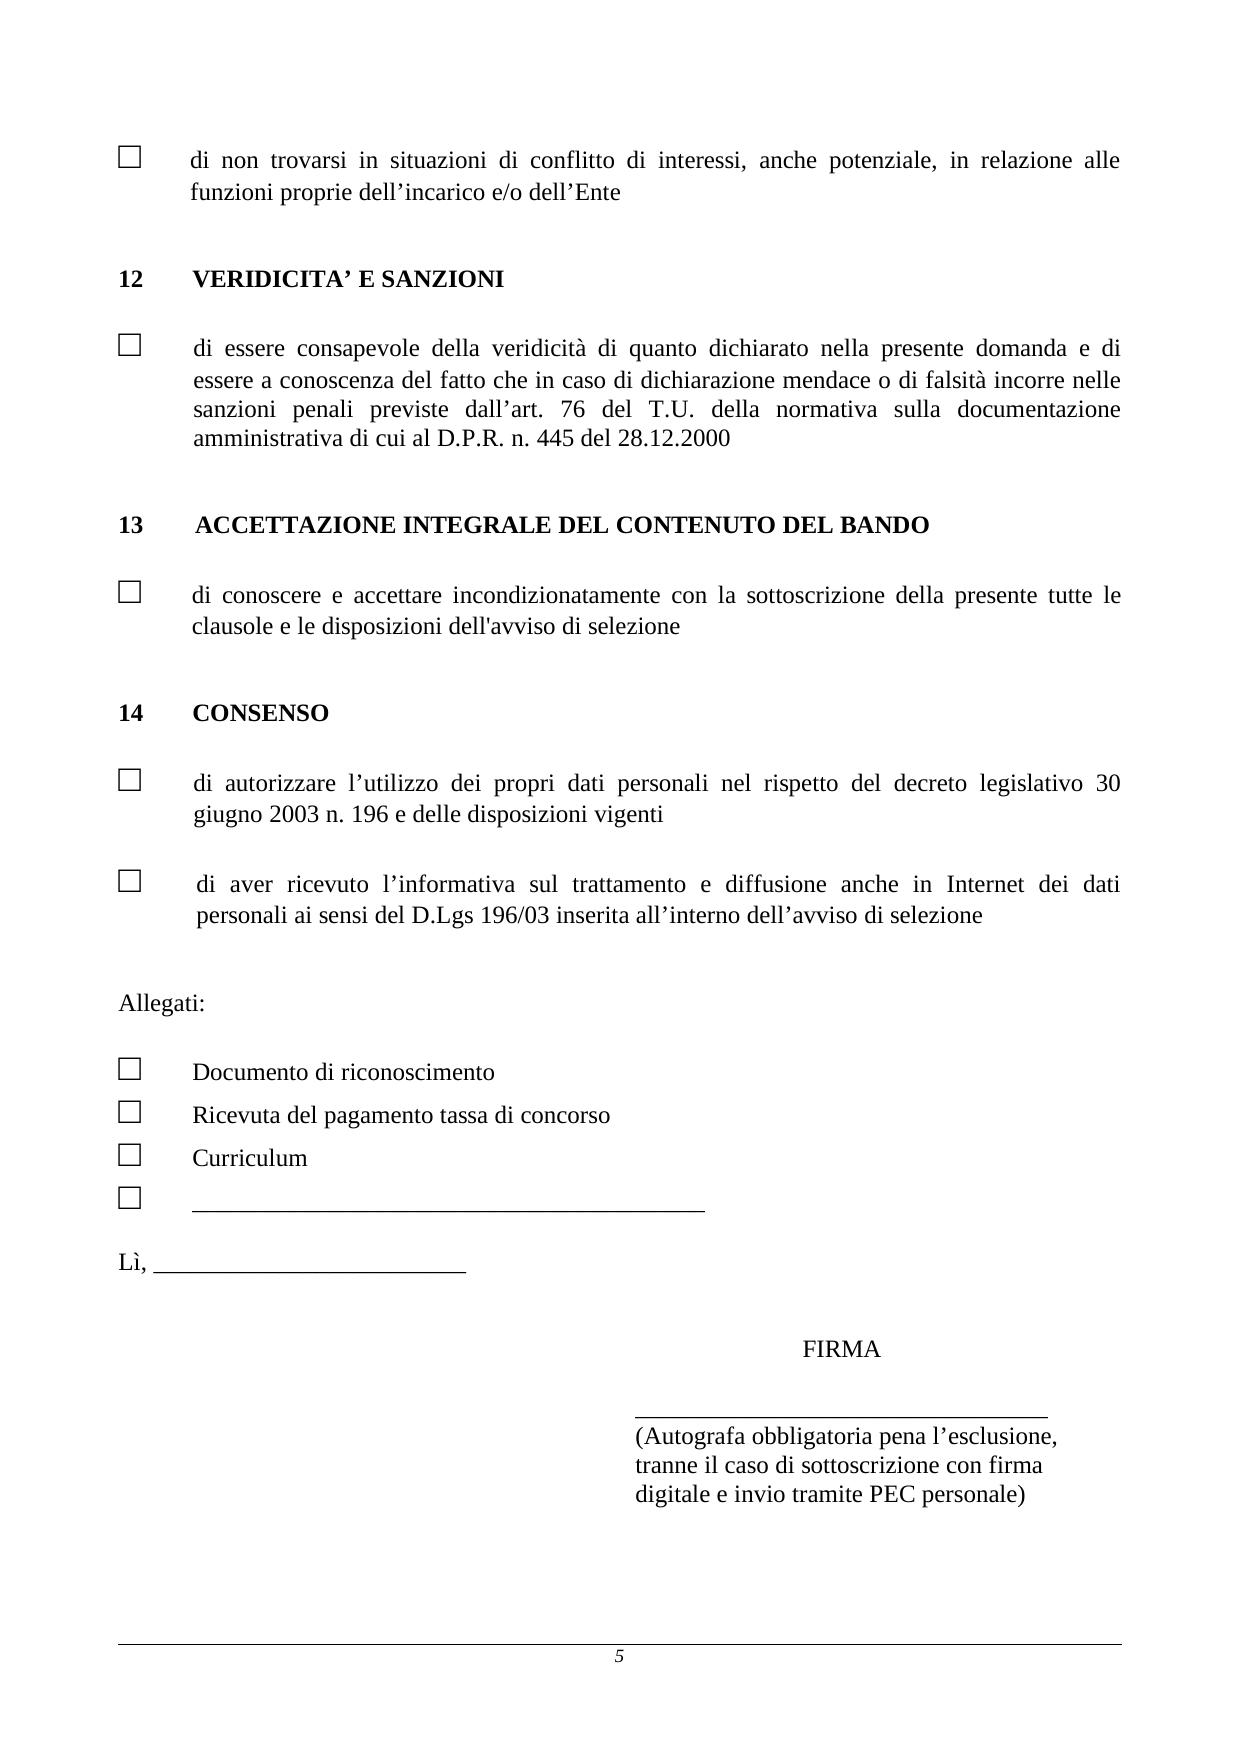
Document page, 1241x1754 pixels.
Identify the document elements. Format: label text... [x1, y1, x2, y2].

text 13 ACCETTAZIONE INTEGRALE DEL CONTENUTO DEL BANDO [118, 510, 1122, 539]
text □ di aver ricevuto l’informativa sul trattamento e diffusione anche in Internet dei dati personali ai sensi del D.Lgs 196/03 inserita all’interno dell’avviso di selezione [118, 857, 1122, 929]
text 12 VERIDICITA’ E SANZIONI [118, 264, 1122, 293]
text □ di essere consapevole della veridicità di quanto dichiarato nella presente domanda e di essere a conoscenza del fatto che in caso di dichiarazione mendace o di falsità incorre nelle sanzioni penali previste dall’art. 76 del T.U. della normativa sulla documentazione amministrativa di cui al D.P.R. n. 445 del 28.12.2000 [118, 322, 1122, 452]
text (Autografa obbligatoria pena l’esclusione, tranne il caso di sottoscrizione con firma digitale e invio tramite PEC personale) [118, 1421, 1122, 1508]
text □ Documento di riconoscimento [118, 1046, 1122, 1088]
text □ _________________________________________ [118, 1174, 1122, 1217]
text Allegati: [118, 987, 1122, 1017]
text □ Curriculum [118, 1131, 1122, 1174]
text □ di autorizzare l’utilizzo dei propri dati personali nel rispetto del decreto legislativo 30 giugno 2003 n. 196 e delle disposizioni vigenti [118, 756, 1122, 828]
text □ Ricevuta del pagamento tassa di concorso [118, 1088, 1122, 1131]
text _________________________________ [118, 1392, 1122, 1421]
text Lì, _________________________ [118, 1246, 1122, 1275]
text □ di conoscere e accettare incondizionatamente con la sottoscrizione della presente tutte le clausole e le disposizioni dell'avviso di selezione [118, 568, 1122, 640]
text FIRMA [118, 1333, 1122, 1363]
text 14 CONSENSO [118, 698, 1122, 727]
text □ di non trovarsi in situazioni di conflitto di interessi, anche potenziale, in relazione alle funzioni proprie dell’incarico e/o dell’Ente [118, 133, 1122, 206]
